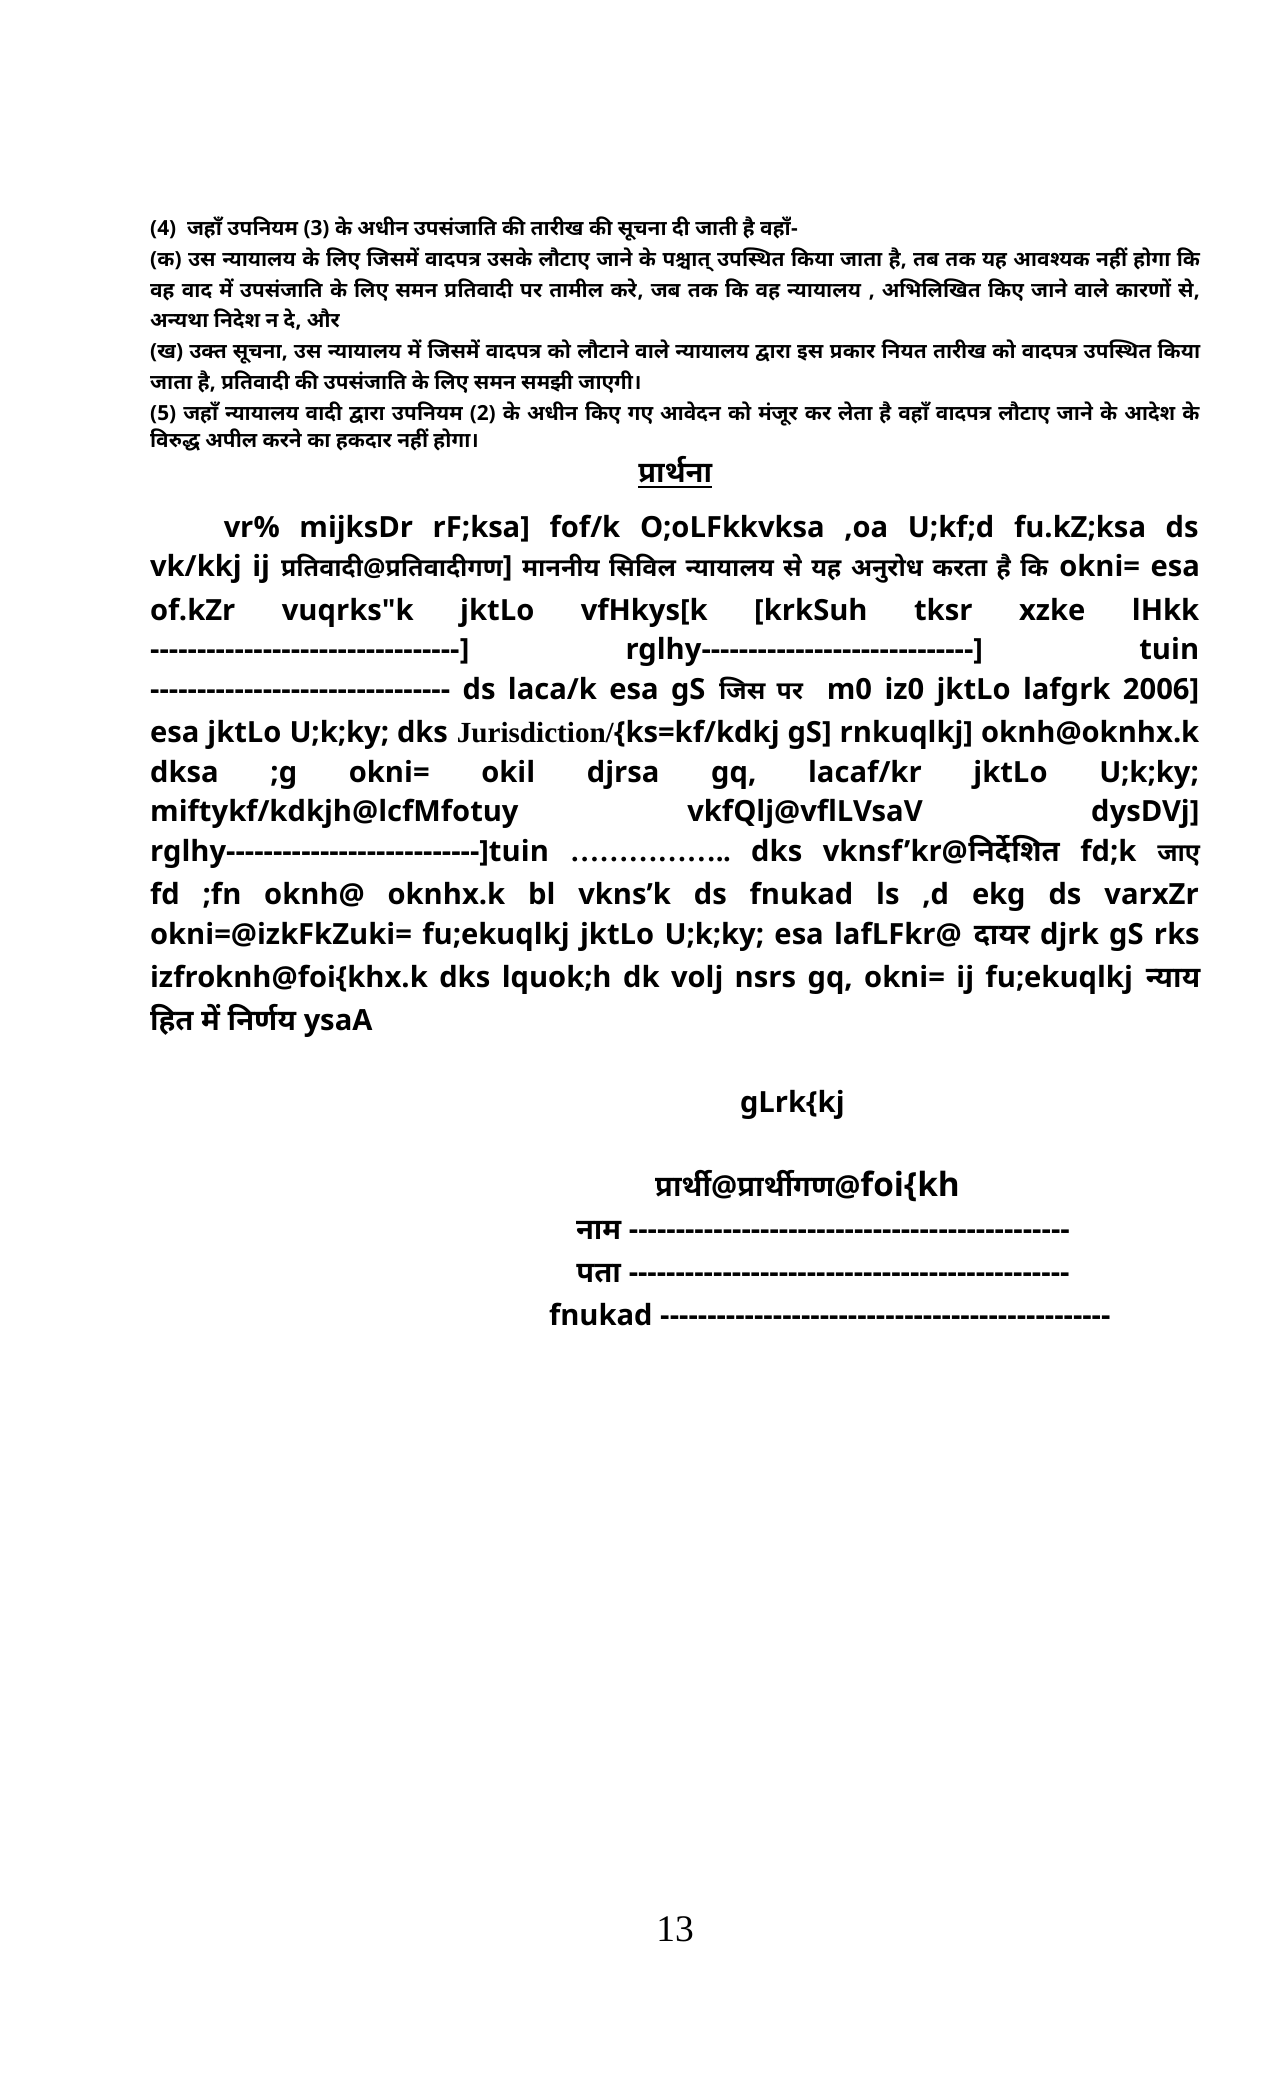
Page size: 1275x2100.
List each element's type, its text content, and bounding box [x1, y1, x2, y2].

text (5) जहाँ न्यायालय वादी द्वारा उपनियम (2) के अधीन किए गए आवेदन को मंजूर कर लेता है वहाँ वादपत्र लौटाए जाने के आदेश के विरुद्ध अपील करने का हकदार नहीं होगा। [150, 398, 1200, 456]
text gLrk{kj [150, 1082, 1200, 1121]
text (क) उस न्यायालय के लिए जिसमें वादपत्र उसके लौटाए जाने के पश्चात् उपस्थित किया जाता है, तब तक यह आवश्यक नहीं होगा कि वह वाद में उपसंजाति के लिए समन प्रतिवादी पर तामील करे, जब तक कि वह न्यायालय , अभिलिखित किए जाने वाले कारणों से, अन्यथा निदेश न दे, और [150, 244, 1200, 336]
text प्रार्थी@प्रार्थीगण@foi{kh [150, 1161, 1200, 1208]
text (ख) उक्त सूचना, उस न्यायालय में जिसमें वादपत्र को लौटाने वाले न्यायालय द्वारा इस प्रकार नियत तारीख को वादपत्र उपस्थित किया जाता है, प्रतिवादी की उपसंजाति के लिए समन समझी जाएगी। [150, 336, 1200, 398]
text vr% mijksDr rF;ksa] fof/k O;oLFkkvksa ,oa U;kf;d fu.kZ;ksa ds vk/kkj ij प्रतिवादी@प्रतिवादीगण] माननीय सिविल न्यायालय से यह अनुरोध करता है कि okni= esa of.kZr vuqrks"k jktLo vfHkys[k [krkSuh tksr xzke lHkk ---------------------------------] rglhy-----------------------------] tuin -------------------------------- ds laca/k esa gS जिस पर m0 iz0 jktLo lafgrk 2006] esa jktLo U;k;ky; dks Jurisdiction/{ks=kf/kdkj gS] rnkuqlkj] oknh@oknhx.k dksa ;g okni= okil djrsa gq, lacaf/kr jktLo U;k;ky; miftykf/kdkjh@lcfMfotuy vkfQlj@vflLVsaV dysDVj] rglhy---------------------------]tuin …………….. dks vknsf’kr@निर्देशित fd;k जाए fd ;fn oknh@ oknhx.k bl vkns’k ds fnukad ls ,d ekg ds varxZr okni=@izkFkZuki= fu;ekuqlkj jktLo U;k;ky; esa lafLFkr@ दायर djrk gS rks izfroknh@foi{khx.k dks lquok;h dk volj nsrs gq, okni= ij fu;ekuqlkj न्याय हित में निर्णय ysaA [150, 506, 1200, 1042]
text पता ----------------------------------------------- [150, 1252, 1200, 1294]
text (4) जहाँ उपनियम (3) के अधीन उपसंजाति की तारीख की सूचना दी जाती है वहाँ- [150, 213, 1200, 244]
text नाम ----------------------------------------------- [150, 1208, 1200, 1252]
text fnukad ------------------------------------------------ [150, 1294, 1200, 1334]
text प्रार्थना [150, 456, 1200, 494]
